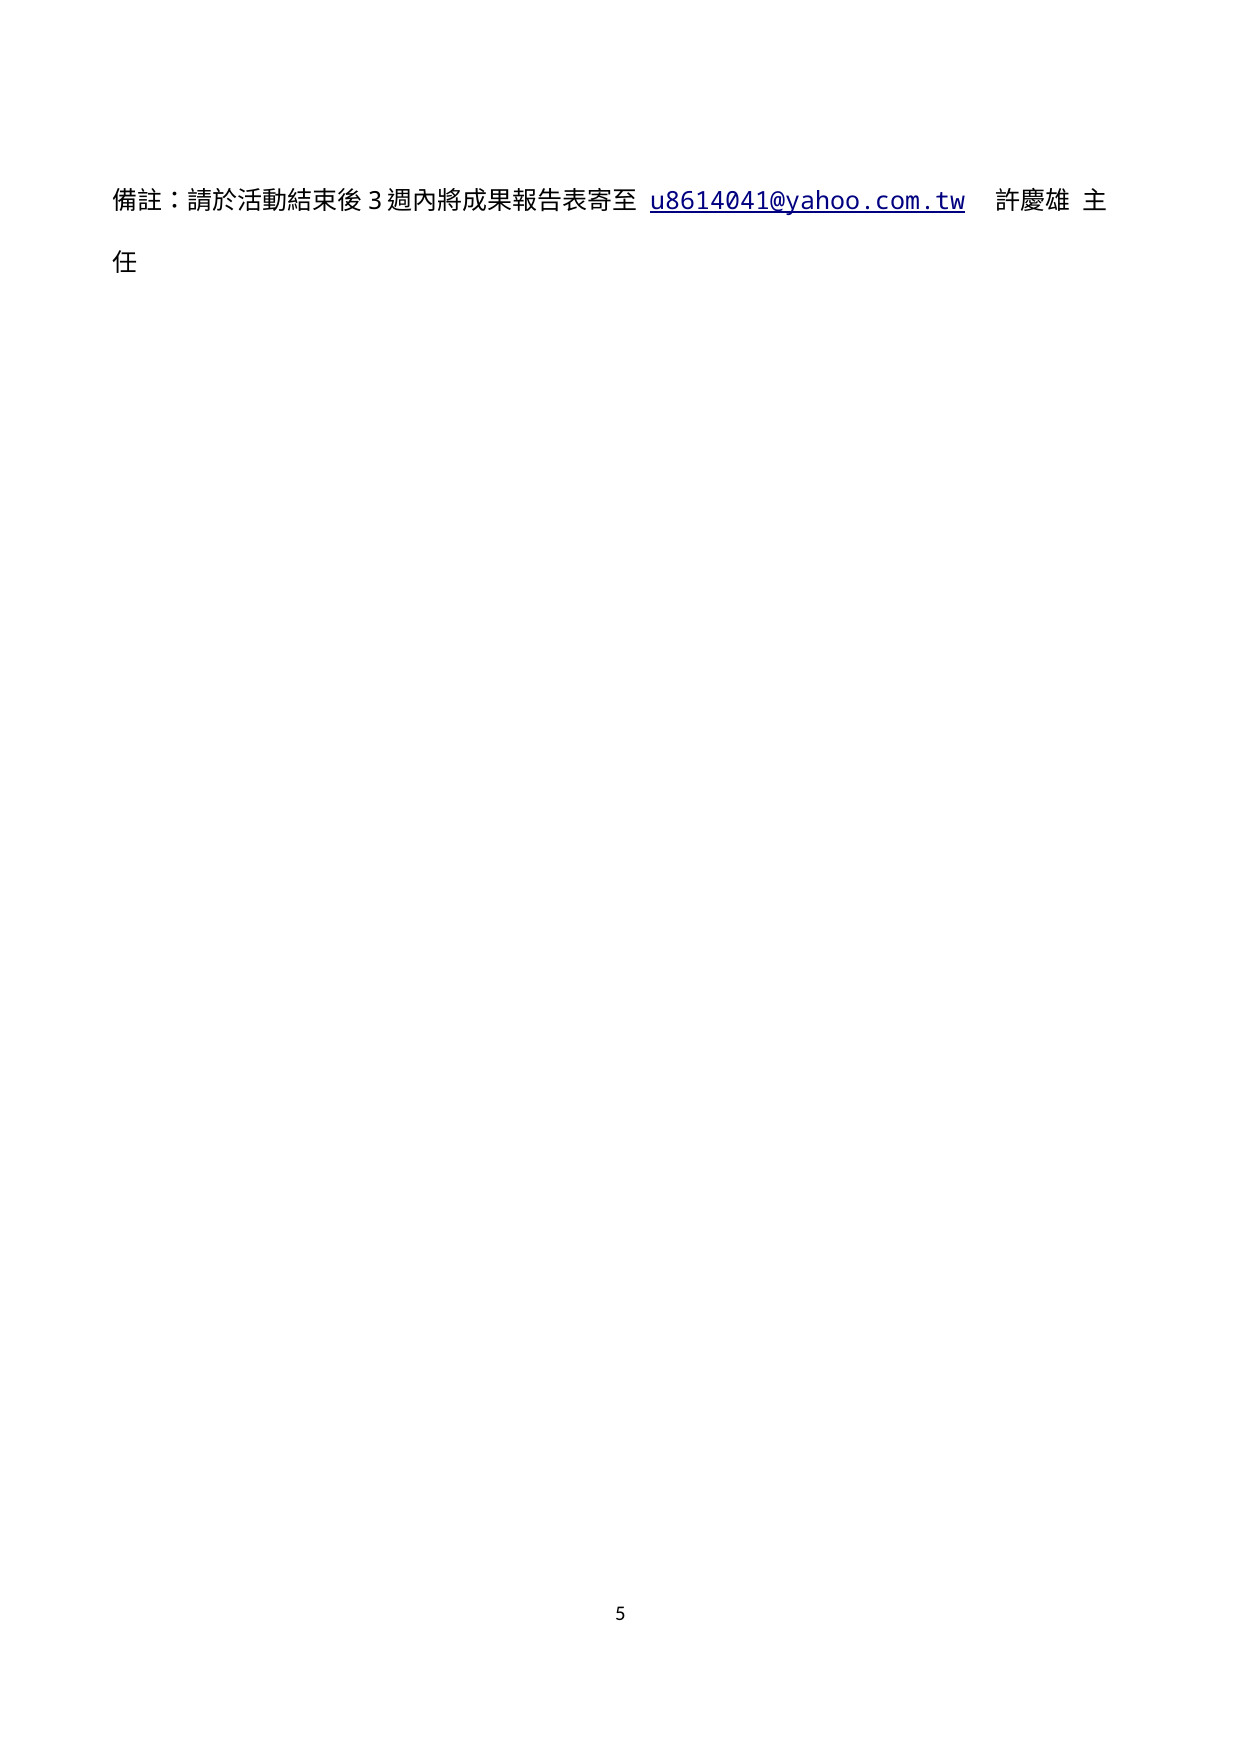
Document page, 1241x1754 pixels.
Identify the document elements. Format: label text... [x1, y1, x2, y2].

text 備註：請於活動結束後3週內將成果報告表寄至 u8614041@yahoo.com.tw 許慶雄 主任 [112, 157, 1128, 282]
